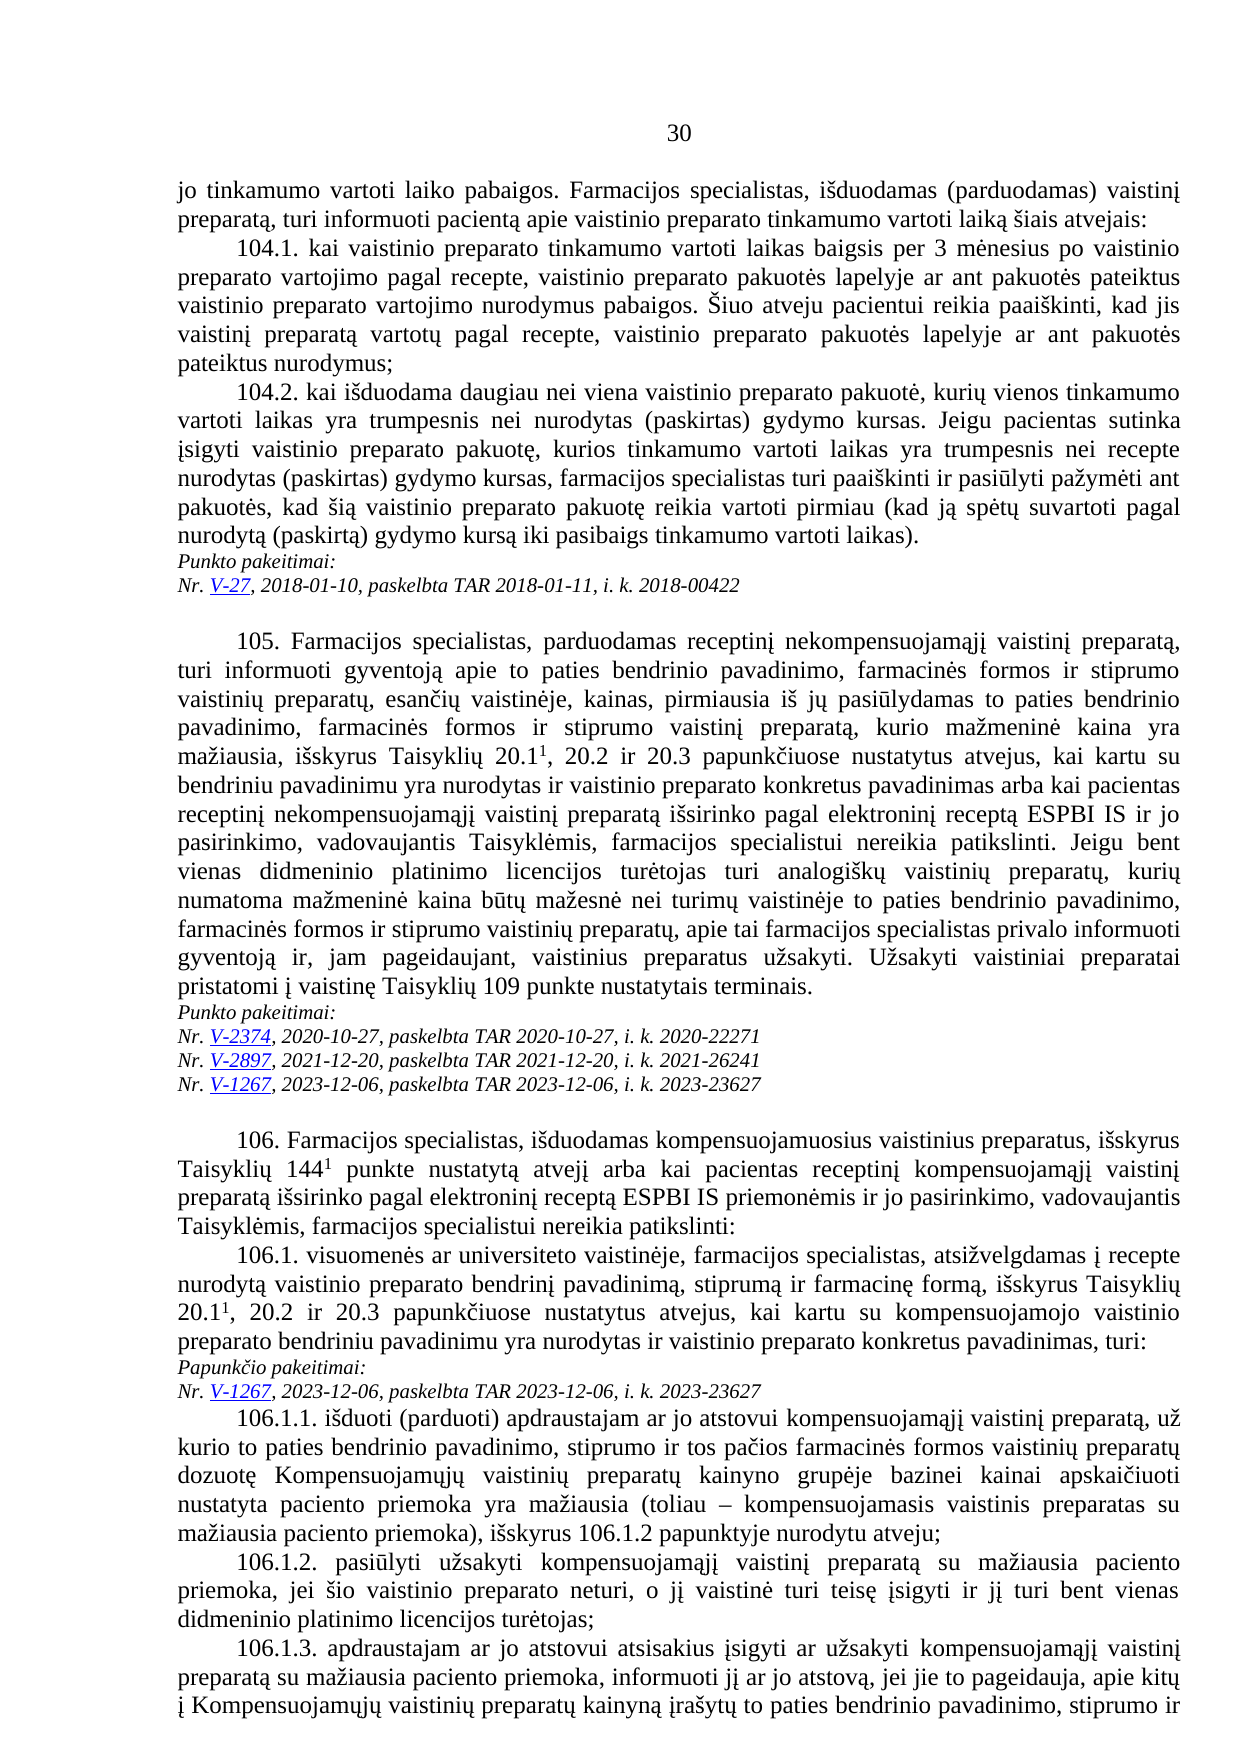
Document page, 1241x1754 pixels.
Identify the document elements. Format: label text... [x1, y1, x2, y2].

text 104.1. kai vaistinio preparato tinkamumo vartoti laikas baigsis per 3 mėnesius po vaistinio preparato vartojimo pagal recepte, vaistinio preparato pakuotės lapelyje ar ant pakuotės pateiktus vaistinio preparato vartojimo nurodymus pabaigos. Šiuo atveju pacientui reikia paaiškinti, kad jis vaistinį preparatą vartotų pagal recepte, vaistinio preparato pakuotės lapelyje ar ant pakuotės pateiktus nurodymus; [177, 233, 1181, 377]
text 106.1.2. pasiūlyti užsakyti kompensuojamąjį vaistinį preparatą su mažiausia paciento priemoka, jei šio vaistinio preparato neturi, o jį vaistinė turi teisę įsigyti ir jį turi bent vienas didmeninio platinimo licencijos turėtojas; [177, 1547, 1181, 1633]
text Nr. V-2374, 2020-10-27, paskelbta TAR 2020-10-27, i. k. 2020-22271 [177, 1024, 1181, 1048]
text 106.1.3. apdraustajam ar jo atstovui atsisakius įsigyti ar užsakyti kompensuojamąjį vaistinį preparatą su mažiausia paciento priemoka, informuoti jį ar jo atstovą, jei jie to pageidauja, apie kitų į Kompensuojamųjų vaistinių preparatų kainyną įrašytų to paties bendrinio pavadinimo, stiprumo ir [177, 1633, 1181, 1719]
text Nr. V-27, 2018-01-10, paskelbta TAR 2018-01-11, i. k. 2018-00422 [177, 573, 1181, 597]
text 106. Farmacijos specialistas, išduodamas kompensuojamuosius vaistinius preparatus, išskyrus Taisyklių 1441 punkte nustatytą atvejį arba kai pacientas receptinį kompensuojamąjį vaistinį preparatą išsirinko pagal elektroninį receptą ESPBI IS priemonėmis ir jo pasirinkimo, vadovaujantis Taisyklėmis, farmacijos specialistui nereikia patikslinti: [177, 1125, 1181, 1240]
text Nr. V-1267, 2023-12-06, paskelbta TAR 2023-12-06, i. k. 2023-23627 [177, 1379, 1181, 1403]
text jo tinkamumo vartoti laiko pabaigos. Farmacijos specialistas, išduodamas (parduodamas) vaistinį preparatą, turi informuoti pacientą apie vaistinio preparato tinkamumo vartoti laiką šiais atvejais: [177, 176, 1181, 233]
text Nr. V-2897, 2021-12-20, paskelbta TAR 2021-12-20, i. k. 2021-26241 [177, 1048, 1181, 1072]
text Punkto pakeitimai: [177, 549, 1181, 573]
text 104.2. kai išduodama daugiau nei viena vaistinio preparato pakuotė, kurių vienos tinkamumo vartoti laikas yra trumpesnis nei nurodytas (paskirtas) gydymo kursas. Jeigu pacientas sutinka įsigyti vaistinio preparato pakuotę, kurios tinkamumo vartoti laikas yra trumpesnis nei recepte nurodytas (paskirtas) gydymo kursas, farmacijos specialistas turi paaiškinti ir pasiūlyti pažymėti ant pakuotės, kad šią vaistinio preparato pakuotę reikia vartoti pirmiau (kad ją spėtų suvartoti pagal nurodytą (paskirtą) gydymo kursą iki pasibaigs tinkamumo vartoti laikas). [177, 377, 1181, 549]
text Nr. V-1267, 2023-12-06, paskelbta TAR 2023-12-06, i. k. 2023-23627 [177, 1072, 1181, 1096]
text Papunkčio pakeitimai: [177, 1355, 1181, 1379]
text 106.1.1. išduoti (parduoti) apdraustajam ar jo atstovui kompensuojamąjį vaistinį preparatą, už kurio to paties bendrinio pavadinimo, stiprumo ir tos pačios farmacinės formos vaistinių preparatų dozuotę Kompensuojamųjų vaistinių preparatų kainyno grupėje bazinei kainai apskaičiuoti nustatyta paciento priemoka yra mažiausia (toliau – kompensuojamasis vaistinis preparatas su mažiausia paciento priemoka), išskyrus 106.1.2 papunktyje nurodytu atveju; [177, 1403, 1181, 1547]
text 105. Farmacijos specialistas, parduodamas receptinį nekompensuojamąjį vaistinį preparatą, turi informuoti gyventoją apie to paties bendrinio pavadinimo, farmacinės formos ir stiprumo vaistinių preparatų, esančių vaistinėje, kainas, pirmiausia iš jų pasiūlydamas to paties bendrinio pavadinimo, farmacinės formos ir stiprumo vaistinį preparatą, kurio mažmeninė kaina yra mažiausia, išskyrus Taisyklių 20.11, 20.2 ir 20.3 papunkčiuose nustatytus atvejus, kai kartu su bendriniu pavadinimu yra nurodytas ir vaistinio preparato konkretus pavadinimas arba kai pacientas receptinį nekompensuojamąjį vaistinį preparatą išsirinko pagal elektroninį receptą ESPBI IS ir jo pasirinkimo, vadovaujantis Taisyklėmis, farmacijos specialistui nereikia patikslinti. Jeigu bent vienas didmeninio platinimo licencijos turėtojas turi analogiškų vaistinių preparatų, kurių numatoma mažmeninė kaina būtų mažesnė nei turimų vaistinėje to paties bendrinio pavadinimo, farmacinės formos ir stiprumo vaistinių preparatų, apie tai farmacijos specialistas privalo informuoti gyventoją ir, jam pageidaujant, vaistinius preparatus užsakyti. Užsakyti vaistiniai preparatai pristatomi į vaistinę Taisyklių 109 punkte nustatytais terminais. [177, 626, 1181, 1000]
text 106.1. visuomenės ar universiteto vaistinėje, farmacijos specialistas, atsižvelgdamas į recepte nurodytą vaistinio preparato bendrinį pavadinimą, stiprumą ir farmacinę formą, išskyrus Taisyklių 20.11, 20.2 ir 20.3 papunkčiuose nustatytus atvejus, kai kartu su kompensuojamojo vaistinio preparato bendriniu pavadinimu yra nurodytas ir vaistinio preparato konkretus pavadinimas, turi: [177, 1240, 1181, 1355]
text Punkto pakeitimai: [177, 1000, 1181, 1024]
